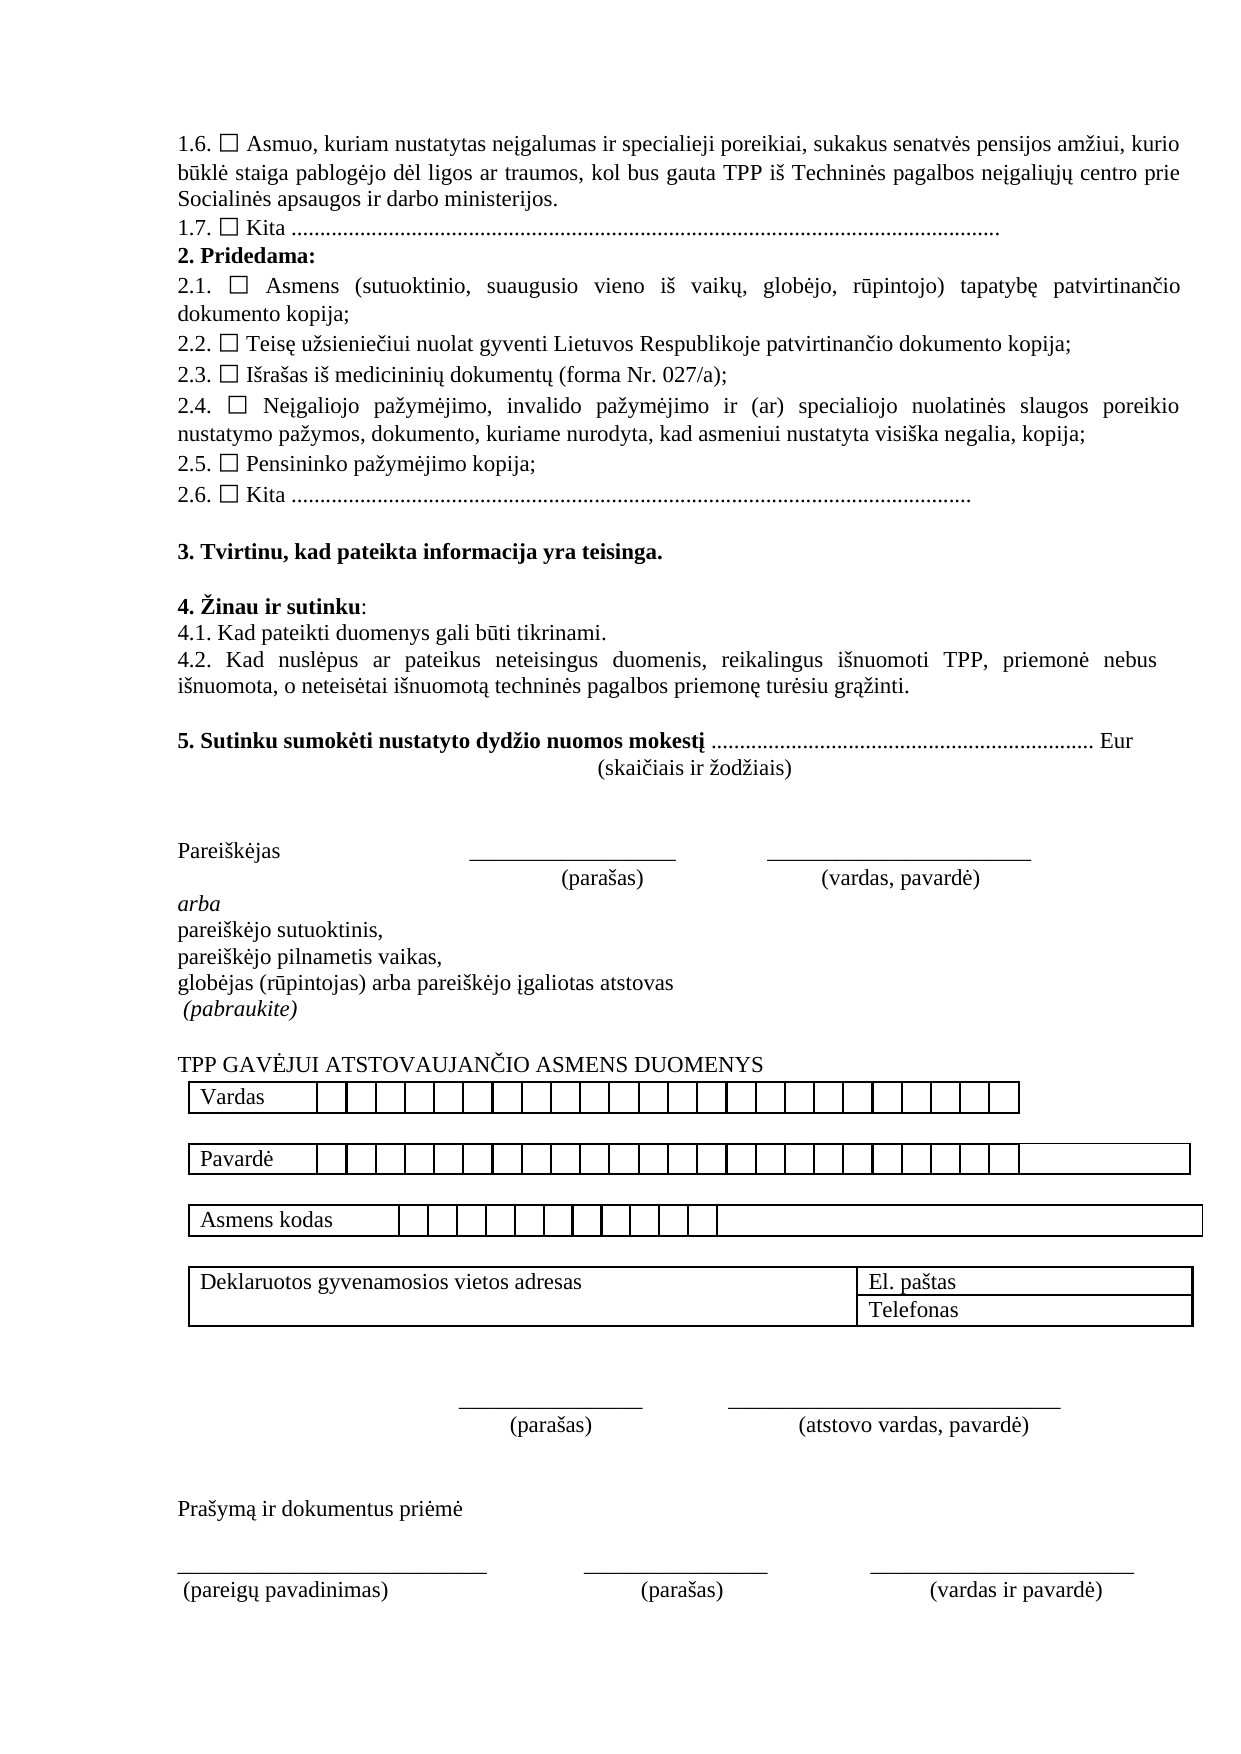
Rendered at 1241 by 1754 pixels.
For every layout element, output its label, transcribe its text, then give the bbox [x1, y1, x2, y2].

text globėjas (rūpintojas) arba pareiškėjo įgaliotas atstovas [177, 969, 1181, 996]
table_header [435, 1083, 462, 1112]
text 2.2. ⬜ Teisę užsieniečiui nuolat gyventi Lietuvos Respublikoje patvirtinančio dokumento kopija; [177, 327, 1181, 358]
table_header [406, 1083, 433, 1112]
table_header Vardas [190, 1083, 316, 1112]
table_header [400, 1206, 427, 1235]
table_header [523, 1145, 550, 1173]
text TPP GAVĖJUI ATSTOVAUJANČIO ASMENS DUOMENYS [177, 1051, 1161, 1077]
text (pareigų pavadinimas) (parašas) (vardas ir pavardė) [177, 1576, 1181, 1603]
table_header [669, 1083, 696, 1112]
text 4.1. Kad pateikti duomenys gali būti tikrinami. [177, 619, 1181, 646]
table_header [874, 1083, 901, 1112]
table_header [903, 1083, 930, 1112]
text arba [177, 890, 1181, 916]
table_header [689, 1206, 716, 1235]
table_header [458, 1206, 485, 1235]
text Prašymą ir dokumentus priėmė [177, 1495, 1181, 1521]
table_header [318, 1145, 345, 1173]
table_header Pavardė [190, 1145, 316, 1173]
table_header [786, 1083, 813, 1112]
text 2.4. ⬜ Neįgaliojo pažymėjimo, invalido pažymėjimo ir (ar) specialiojo nuolatinės slaugos poreikio nustatymo pažymos, dokumento, kuriame nurodyta, kad asmeniui nustatyta visiška negalia, kopija; [177, 389, 1181, 447]
text 2.6. ⬜ Kita ....................................................................................................................... [177, 478, 1181, 509]
table_header [552, 1083, 579, 1112]
table_header [377, 1083, 404, 1112]
table_cell Telefonas [858, 1296, 1191, 1325]
table_header [932, 1145, 959, 1173]
table_header [698, 1145, 725, 1173]
table_header [552, 1145, 579, 1173]
text 1.6. ⬜ Asmuo, kuriam nustatytas neįgalumas ir specialieji poreikiai, sukakus senatvės pensijos amžiui, kurio būklė staiga pablogėjo dėl ligos ar traumos, kol bus gauta TPP iš Techninės pagalbos neįgaliųjų centro prie Socialinės apsaugos ir darbo ministerijos. [177, 127, 1181, 211]
table_header [961, 1083, 988, 1112]
table_header [757, 1145, 784, 1173]
table_header [660, 1206, 687, 1235]
table_header [545, 1206, 571, 1235]
text 5. Sutinku sumokėti nustatyto dydžio nuomos mokestį ................................................................... Eur [177, 727, 1181, 753]
table_header [348, 1083, 375, 1112]
table_header [494, 1145, 521, 1173]
text 4.2. Kad nuslėpus ar pateikus neteisingus duomenis, reikalingus išnuomoti TPP, priemonė nebus išnuomota, o neteisėtai išnuomotą techninės pagalbos priemonę turėsiu grąžinti. [177, 646, 1158, 698]
table_header [1020, 1144, 1189, 1173]
text 2.5. ⬜ Pensininko pažymėjimo kopija; [177, 447, 1181, 478]
table_header [516, 1206, 543, 1235]
table_header [669, 1145, 696, 1173]
table_header [728, 1145, 755, 1173]
text 3. Tvirtinu, kad pateikta informacija yra teisinga. [177, 538, 1181, 564]
text 4. Žinau ir sutinku: [177, 593, 1181, 619]
table_header [815, 1083, 842, 1112]
table_header [523, 1083, 550, 1112]
table_header [318, 1083, 345, 1112]
text ________________ _____________________________ [177, 1385, 1181, 1411]
table_header [631, 1206, 658, 1235]
table_header [718, 1206, 1202, 1235]
table_header [844, 1083, 871, 1112]
text ___________________________ ________________ _______________________ [177, 1550, 1181, 1576]
table_header [574, 1206, 600, 1235]
table_header [603, 1206, 629, 1235]
table_header [581, 1145, 608, 1173]
table_header [932, 1083, 959, 1112]
table_header [961, 1145, 988, 1173]
table_header [844, 1145, 871, 1173]
table_header [464, 1083, 491, 1112]
text Pareiškėjas __________________ _______________________ [177, 837, 1181, 864]
table_header [640, 1083, 667, 1112]
table_header [581, 1083, 608, 1112]
table_header [610, 1145, 638, 1173]
table_header [874, 1145, 901, 1173]
text pareiškėjo sutuoktinis, [177, 916, 1181, 943]
table_header [990, 1145, 1018, 1173]
table_header [990, 1083, 1018, 1112]
table_header [429, 1206, 456, 1235]
table_header [494, 1083, 521, 1112]
table_header [348, 1145, 375, 1173]
text pareiškėjo pilnametis vaikas, [177, 943, 1181, 969]
table_cell [190, 1294, 856, 1325]
table_header [698, 1083, 725, 1112]
table_header El. paštas [858, 1268, 1191, 1294]
table_header [377, 1145, 404, 1173]
table_header Asmens kodas [190, 1206, 398, 1235]
text (pabraukite) [177, 996, 1181, 1022]
table_header [406, 1145, 433, 1173]
table_header [487, 1206, 514, 1235]
table_header [464, 1145, 491, 1173]
text 2.3. ⬜ Išrašas iš medicininių dokumentų (forma Nr. 027/a); [177, 358, 1181, 389]
text 1.7. ⬜ Kita ............................................................................................................................ [177, 211, 1181, 243]
table_header [640, 1145, 667, 1173]
text (parašas) (vardas, pavardė) [177, 864, 1181, 890]
text (parašas) (atstovo vardas, pavardė) [177, 1411, 1181, 1437]
text (skaičiais ir žodžiais) [177, 753, 1181, 780]
table_header [610, 1083, 638, 1112]
table_header Deklaruotos gyvenamosios vietos adresas [190, 1268, 856, 1294]
table_header [728, 1083, 755, 1112]
text 2. Pridedama: [177, 243, 1181, 269]
table_header [815, 1145, 842, 1173]
table_header [903, 1145, 930, 1173]
table_header [435, 1145, 462, 1173]
table_header [757, 1083, 784, 1112]
table_header [786, 1145, 813, 1173]
text 2.1. ⬜ Asmens (sutuoktinio, suaugusio vieno iš vaikų, globėjo, rūpintojo) tapatybę patvirtinančio dokumento kopija; [177, 269, 1181, 327]
